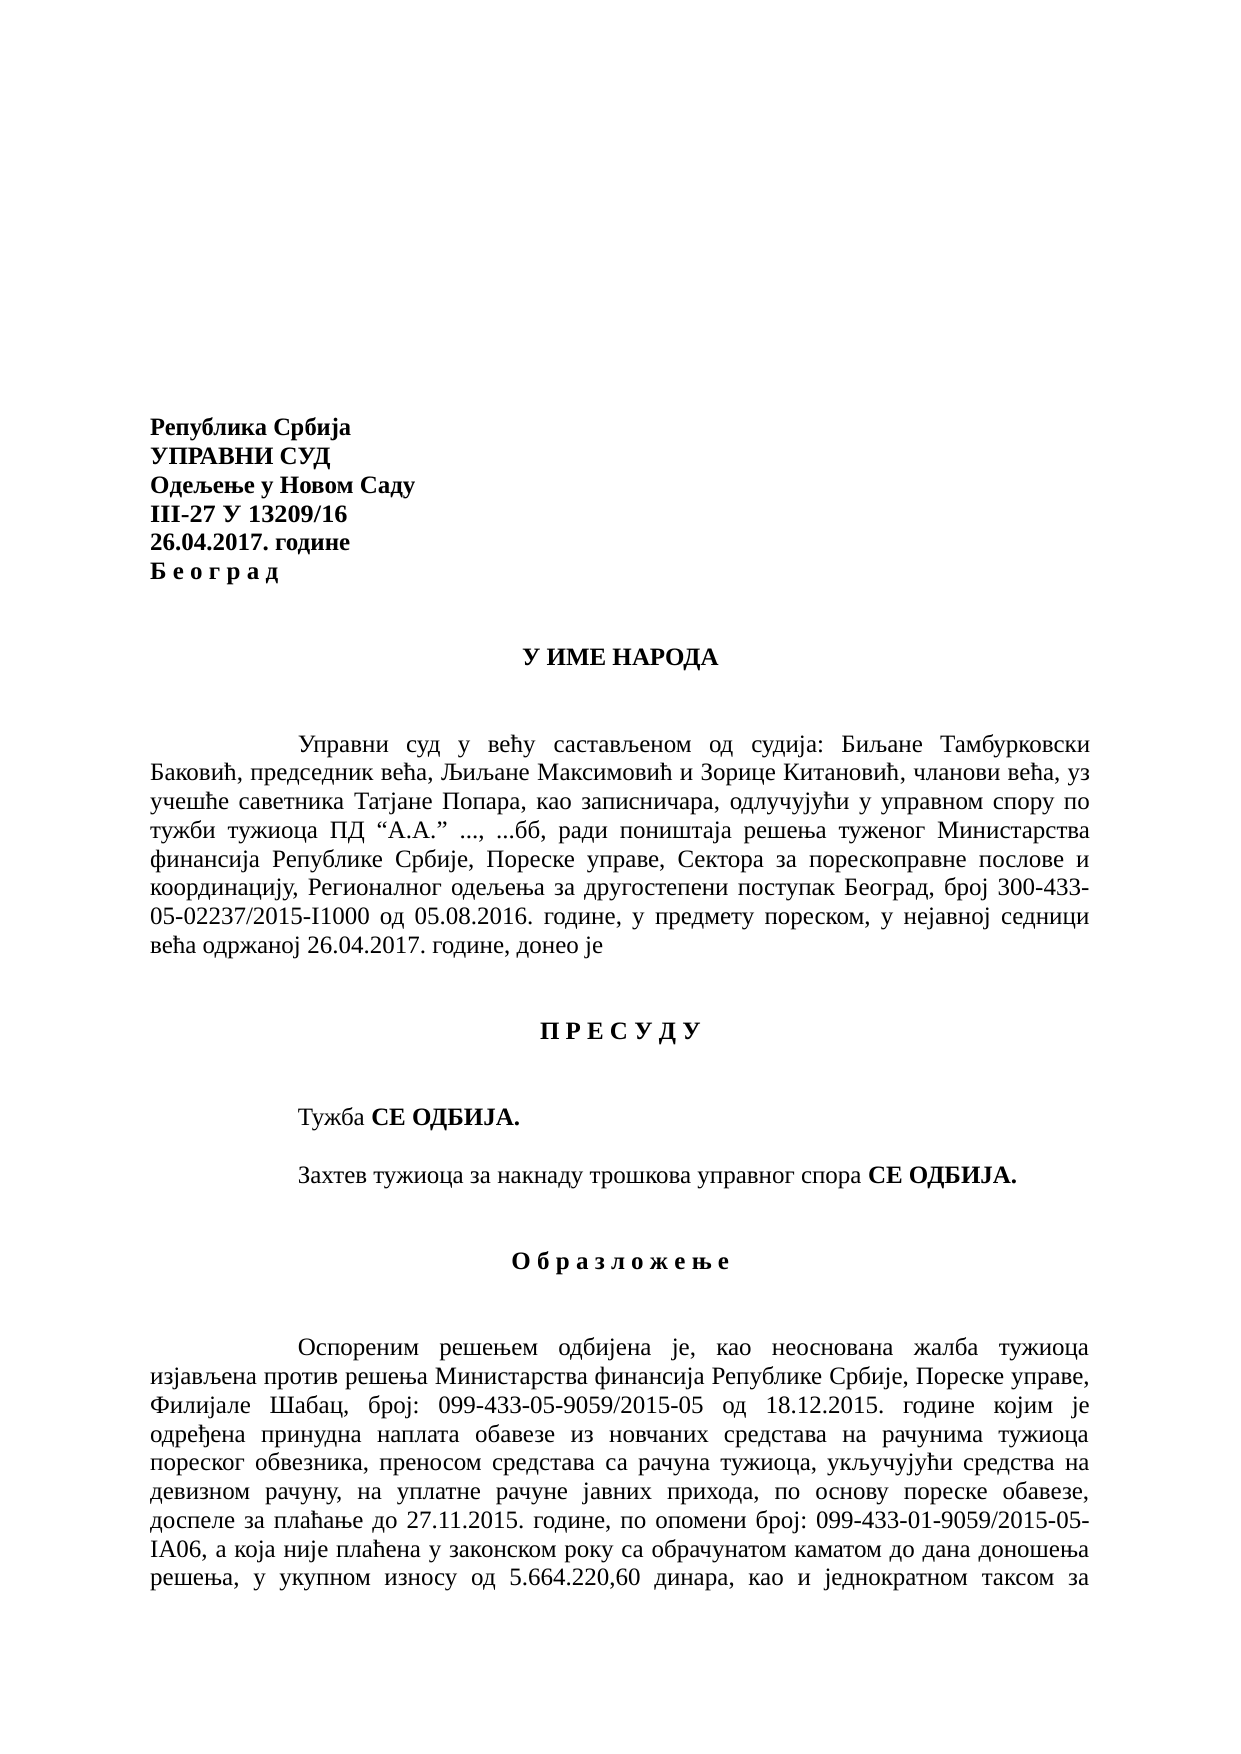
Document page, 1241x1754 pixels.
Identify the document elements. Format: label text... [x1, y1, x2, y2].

text III-27 У 13209/16 [150, 499, 1090, 527]
text Захтев тужиоца за накнаду трошкова управног спора СЕ ОДБИЈА. [150, 1160, 1090, 1189]
text Oдељење у Новом Саду [150, 470, 1090, 499]
text УПРАВНИ СУД [150, 441, 1090, 470]
text У ИМЕ НАРОДА [150, 642, 1090, 671]
text Тужба СЕ ОДБИЈА. [150, 1102, 1090, 1131]
text Република Србија [150, 206, 1090, 441]
text Оспореним решењем одбијена је, као неоснована жалба тужиоца изјављена против решења Министарства финансија Републике Србије, Пореске управе, Филијале Шабац, број: 099-433-05-9059/2015-05 од 18.12.2015. године којим је одређена принудна наплата обавезе из новчаних средстава на рачунима тужиоца пореског обвезника, преносом средстава са рачуна тужиоца, укључујући средства на девизном рачуну, на уплатне рачуне јавних прихода, по основу пореске обавезе, доспеле за плаћање до 27.11.2015. године, по опомени број: 099-433-01-9059/2015-05-IА06, а која није плаћена у законском року са обрачунатом каматом до дана доношења решења, у укупном износу од 5.664.220,60 динара, као и једнократном таксом за [150, 1332, 1090, 1591]
text Управни суд у већу састављеном од судија: Биљане Тамбурковски Баковић, председник већа, Љиљане Максимовић и Зорице Китановић, чланови већа, уз учешће саветника Татјане Попара, као записничара, одлучујући у управном спору по тужби тужиоца ПД “А.А.” ..., ...бб, ради поништаја решења туженог Министарства финансија Републике Србије, Пореске управе, Сектора за порескоправне послове и координацију, Регионалног одељења за другостепени поступак Београд, број 300-433-05-02237/2015-I1000 од 05.08.2016. године, у предмету пореском, у нејавној седници већа одржаној 26.04.2017. године, донео је [150, 729, 1090, 959]
text П Р Е С У Д У [150, 1016, 1090, 1045]
text О б р а з л о ж е њ е [150, 1246, 1090, 1275]
text 26.04.2017. године [150, 527, 1090, 556]
text Б е о г р а д [150, 556, 1090, 585]
